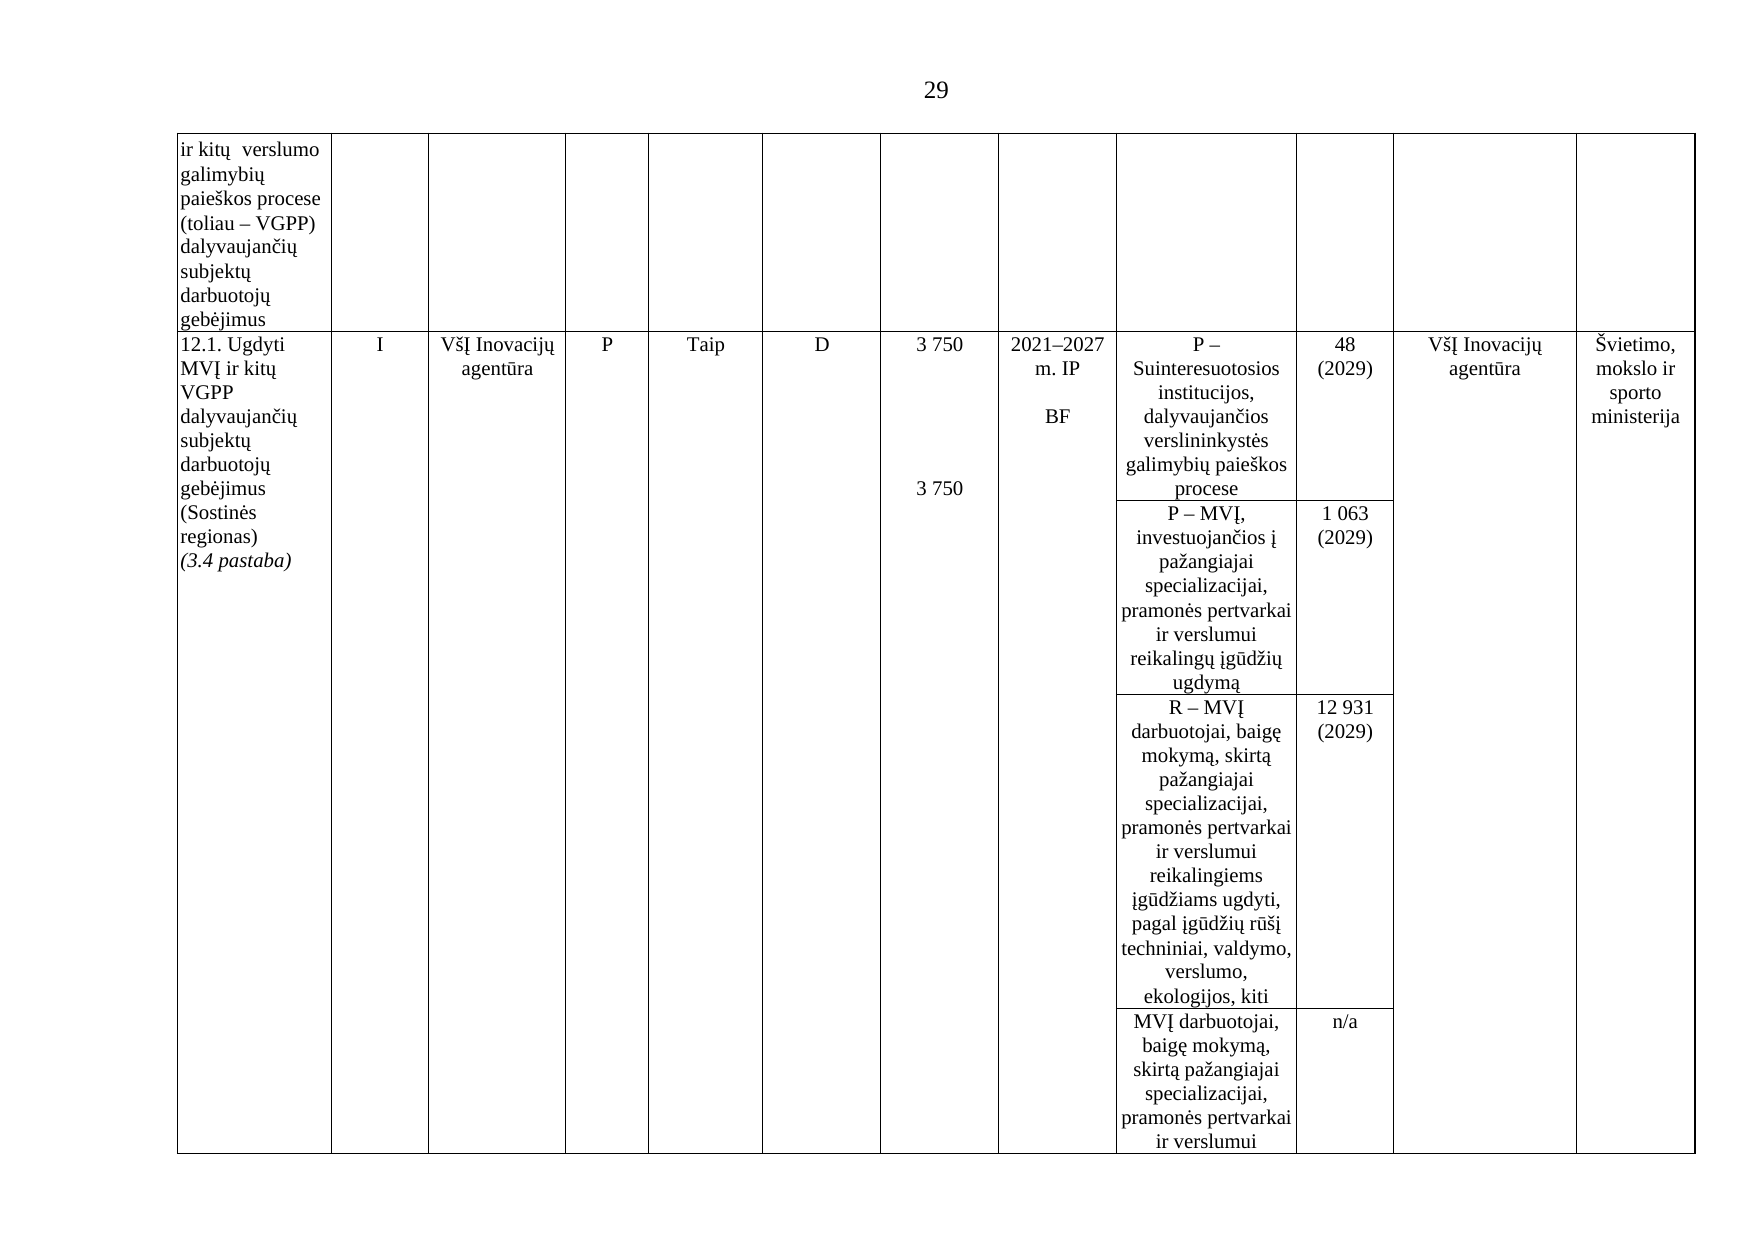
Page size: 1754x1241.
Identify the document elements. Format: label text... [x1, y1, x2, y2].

table_cell P – MVĮ, investuojančios į pažangiajai specializacijai, pramonės pertvarkai ir verslumui reikalingų įgūdžių ugdymą [1117, 501, 1296, 694]
table_cell R – MVĮ darbuotojai, baigę mokymą, skirtą pažangiajai specializacijai, pramonės pertvarkai ir verslumui reikalingiems įgūdžiams ugdyti, pagal įgūdžių rūšį techniniai, valdymo, verslumo, ekologijos, kiti [1117, 695, 1296, 1008]
table_cell I [332, 332, 428, 1153]
table_cell [649, 134, 762, 331]
table_cell 48 (2029) [1297, 332, 1393, 500]
table_cell [1297, 134, 1393, 331]
table_cell [332, 134, 428, 331]
table_cell VšĮ Inovacijų agentūra [1394, 332, 1576, 1153]
table_cell [763, 134, 880, 331]
table_cell P [566, 332, 648, 1153]
table_cell 2021–2027 m. IP BF [999, 332, 1116, 1153]
table_cell [999, 134, 1116, 331]
table_cell [881, 134, 998, 331]
table_cell Taip [649, 332, 762, 1153]
table_cell 1 063 (2029) [1297, 501, 1393, 694]
table_cell [566, 134, 648, 331]
table_cell VšĮ Inovacijų agentūra [429, 332, 565, 1153]
table_cell 12.1. Ugdyti MVĮ ir kitų VGPP dalyvaujančių subjektų darbuotojų gebėjimus (Sostinės regionas) (3.4 pastaba) [178, 332, 331, 1153]
table_cell P – Suinteresuotosios institucijos, dalyvaujančios verslininkystės galimybių paieškos procese [1117, 332, 1296, 500]
table_cell [1394, 134, 1576, 331]
table_cell ir kitų verslumo galimybių paieškos procese (toliau – VGPP) dalyvaujančių subjektų darbuotojų gebėjimus [178, 134, 331, 331]
table_cell n/a [1297, 1009, 1393, 1153]
table_cell [1577, 134, 1694, 331]
table_cell Švietimo, mokslo ir sporto ministerija [1577, 332, 1694, 1153]
table_cell MVĮ darbuotojai, baigę mokymą, skirtą pažangiajai specializacijai, pramonės pertvarkai ir verslumui [1117, 1009, 1296, 1153]
table_cell [1117, 134, 1296, 331]
table_cell [429, 134, 565, 331]
table_cell D [763, 332, 880, 1153]
table_cell 3 750 3 750 [881, 332, 998, 1153]
table_cell 12 931 (2029) [1297, 695, 1393, 1008]
